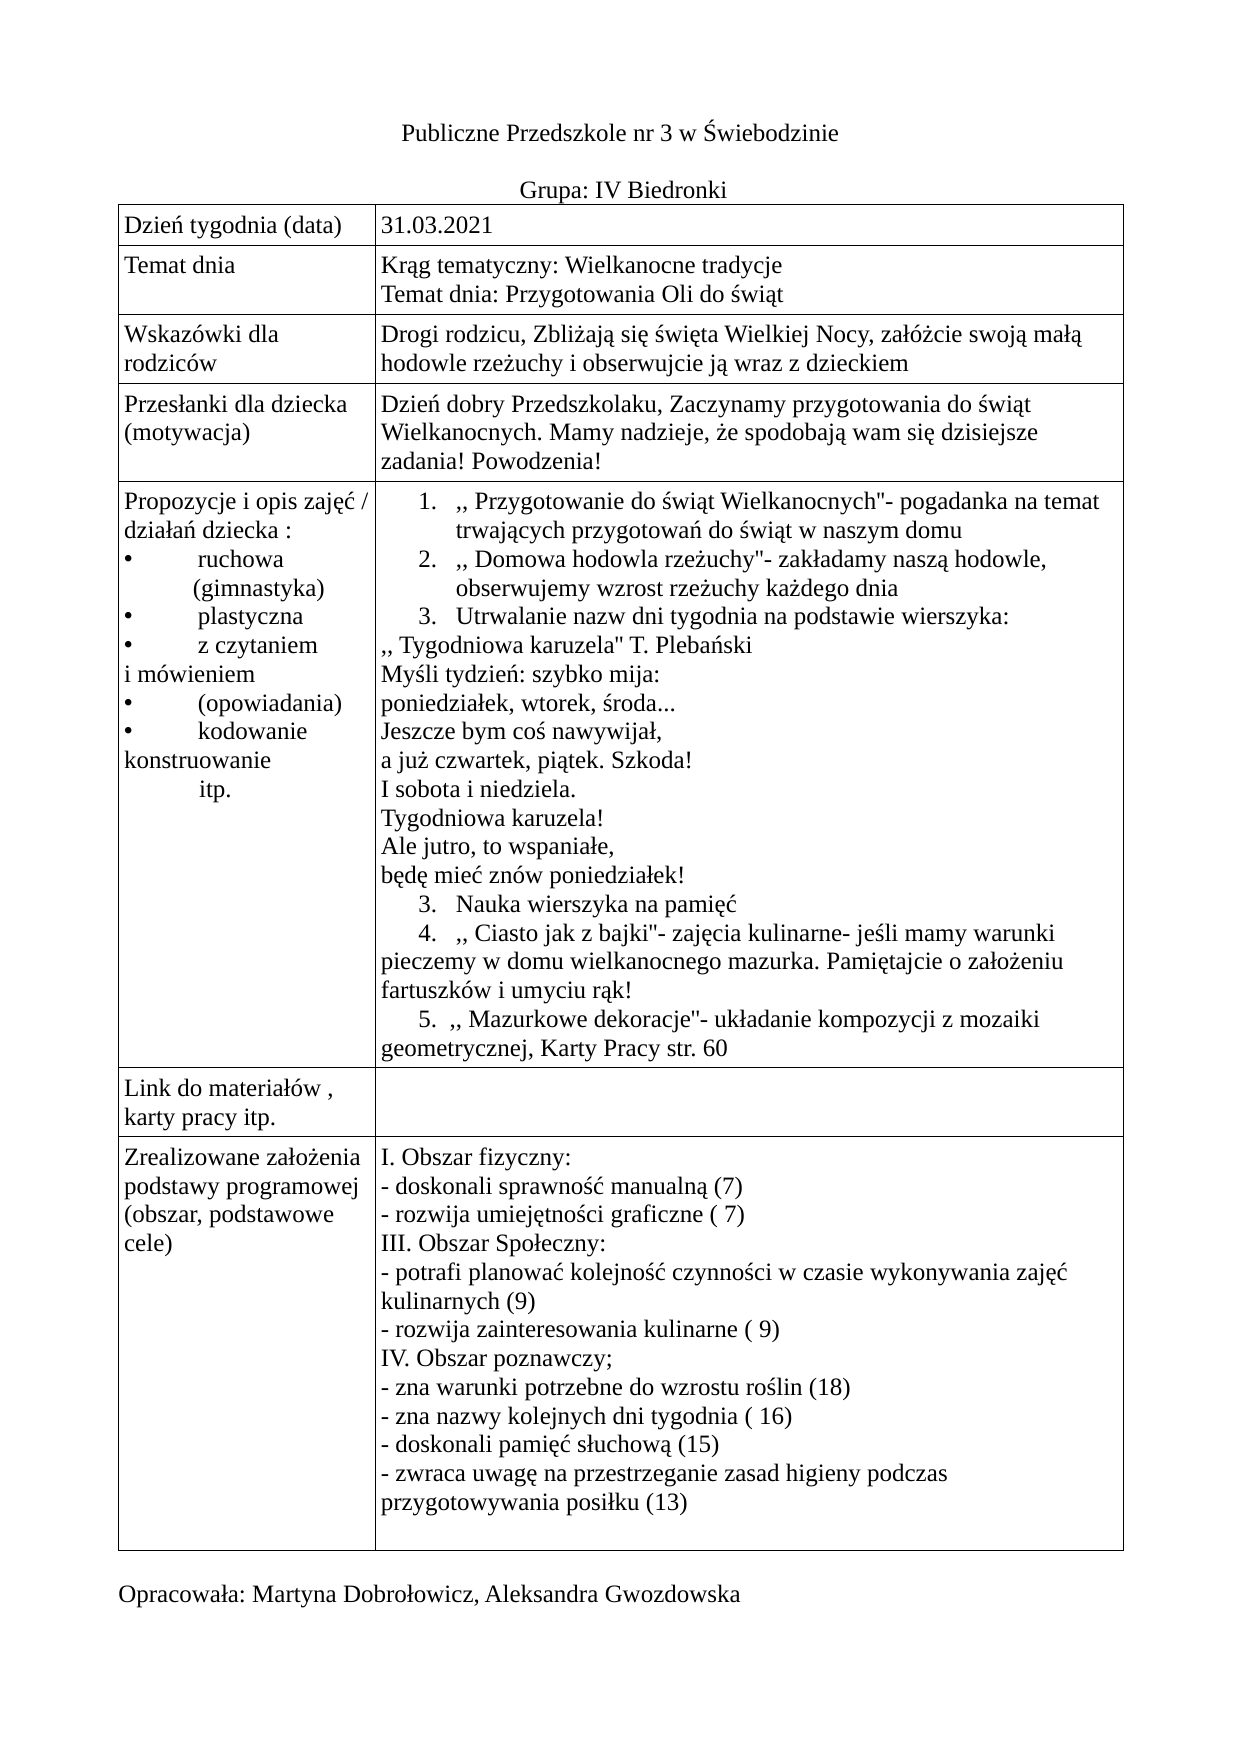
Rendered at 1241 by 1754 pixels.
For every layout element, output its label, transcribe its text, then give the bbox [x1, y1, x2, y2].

table_cell Drogi rodzicu, Zbliżają się święta Wielkiej Nocy, załóżcie swoją małą hodowle rzeżuchy i obserwujcie ją wraz z dzieckiem [376, 315, 1123, 383]
table_cell I. Obszar fizyczny: - doskonali sprawność manualną (7) - rozwija umiejętności graficzne ( 7) III. Obszar Społeczny: - potrafi planować kolejność czynności w czasie wykonywania zajęć kulinarnych (9) - rozwija zainteresowania kulinarne ( 9) IV. Obszar poznawczy; - zna warunki potrzebne do wzrostu roślin (18) - zna nazwy kolejnych dni tygodnia ( 16) - doskonali pamięć słuchową (15) - zwraca uwagę na przestrzeganie zasad higieny podczas przygotowywania posiłku (13) [376, 1137, 1123, 1550]
text Opracowała: Martyna Dobrołowicz, Aleksandra Gwozdowska [118, 1579, 1122, 1608]
table_cell Dzień dobry Przedszkolaku, Zaczynamy przygotowania do świąt Wielkanocnych. Mamy nadzieje, że spodobają wam się dzisiejsze zadania! Powodzenia! [376, 384, 1123, 481]
table_cell Zrealizowane założenia podstawy programowej (obszar, podstawowe cele) [119, 1137, 375, 1550]
table_cell Propozycje i opis zajęć / działań dziecka : ruchowa (gimnastyka) plastyczna z czytaniem i mówieniem (opowiadania) kodowanie konstruowanie itp. [119, 482, 375, 1067]
table_cell ,, Przygotowanie do świąt Wielkanocnych''- pogadanka na temat trwających przygotowań do świąt w naszym domu ,, Domowa hodowla rzeżuchy''- zakładamy naszą hodowle, obserwujemy wzrost rzeżuchy każdego dnia Utrwalanie nazw dni tygodnia na podstawie wierszyka: ,, Tygodniowa karuzela'' T. Plebański Myśli tydzień: szybko mija: poniedziałek, wtorek, środa... Jeszcze bym coś nawywijał, a już czwartek, piątek. Szkoda! I sobota i niedziela. Tygodniowa karuzela! Ale jutro, to wspaniałe, będę mieć znów poniedziałek! 3. Nauka wierszyka na pamięć 4. ,, Ciasto jak z bajki''- zajęcia kulinarne- jeśli mamy warunki pieczemy w domu wielkanocnego mazurka. Pamiętajcie o założeniu fartuszków i umyciu rąk! 5. ,, Mazurkowe dekoracje''- układanie kompozycji z mozaiki geometrycznej, Karty Pracy str. 60 [376, 482, 1123, 1067]
table_cell Temat dnia [119, 246, 375, 314]
table_cell Link do materiałów , karty pracy itp. [119, 1068, 375, 1136]
table_header Dzień tygodnia (data) [119, 205, 375, 245]
table_cell Przesłanki dla dziecka (motywacja) [119, 384, 375, 481]
table_cell Wskazówki dla rodziców [119, 315, 375, 383]
table_cell [376, 1068, 1123, 1136]
table_header 31.03.2021 [376, 205, 1123, 245]
table_cell Krąg tematyczny: Wielkanocne tradycje Temat dnia: Przygotowania Oli do świąt [376, 246, 1123, 314]
text Grupa: IV Biedronki [118, 176, 1122, 204]
text Publiczne Przedszkole nr 3 w Świebodzinie [118, 118, 1122, 147]
